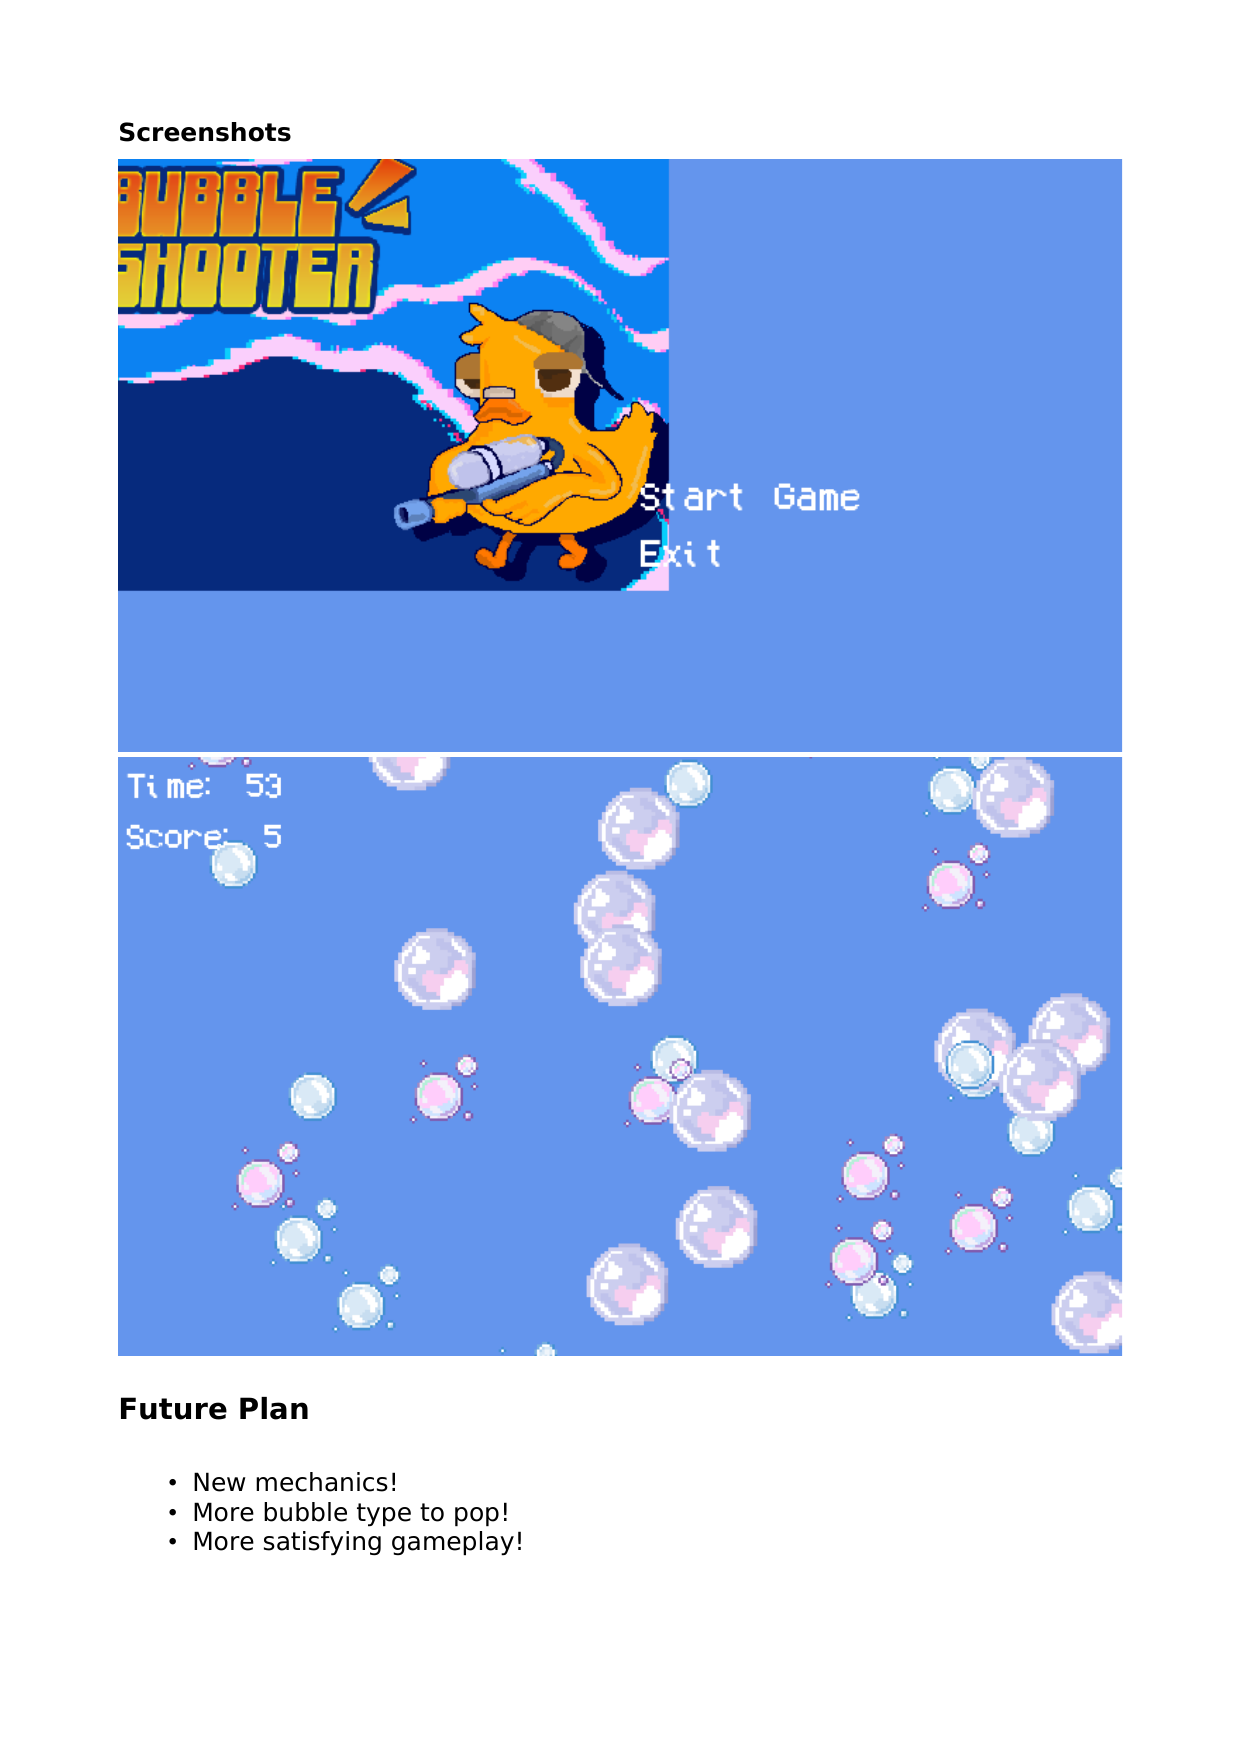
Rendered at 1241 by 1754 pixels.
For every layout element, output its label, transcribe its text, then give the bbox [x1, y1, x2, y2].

list New mechanics! [177, 1468, 1122, 1498]
subtitle Future Plan [118, 1393, 1122, 1427]
list More satisfying gameplay! [177, 1527, 1122, 1556]
list More bubble type to pop! [177, 1498, 1122, 1527]
picture [118, 159, 1123, 752]
subtitle Screenshots [118, 118, 1122, 147]
picture [118, 757, 1123, 1356]
